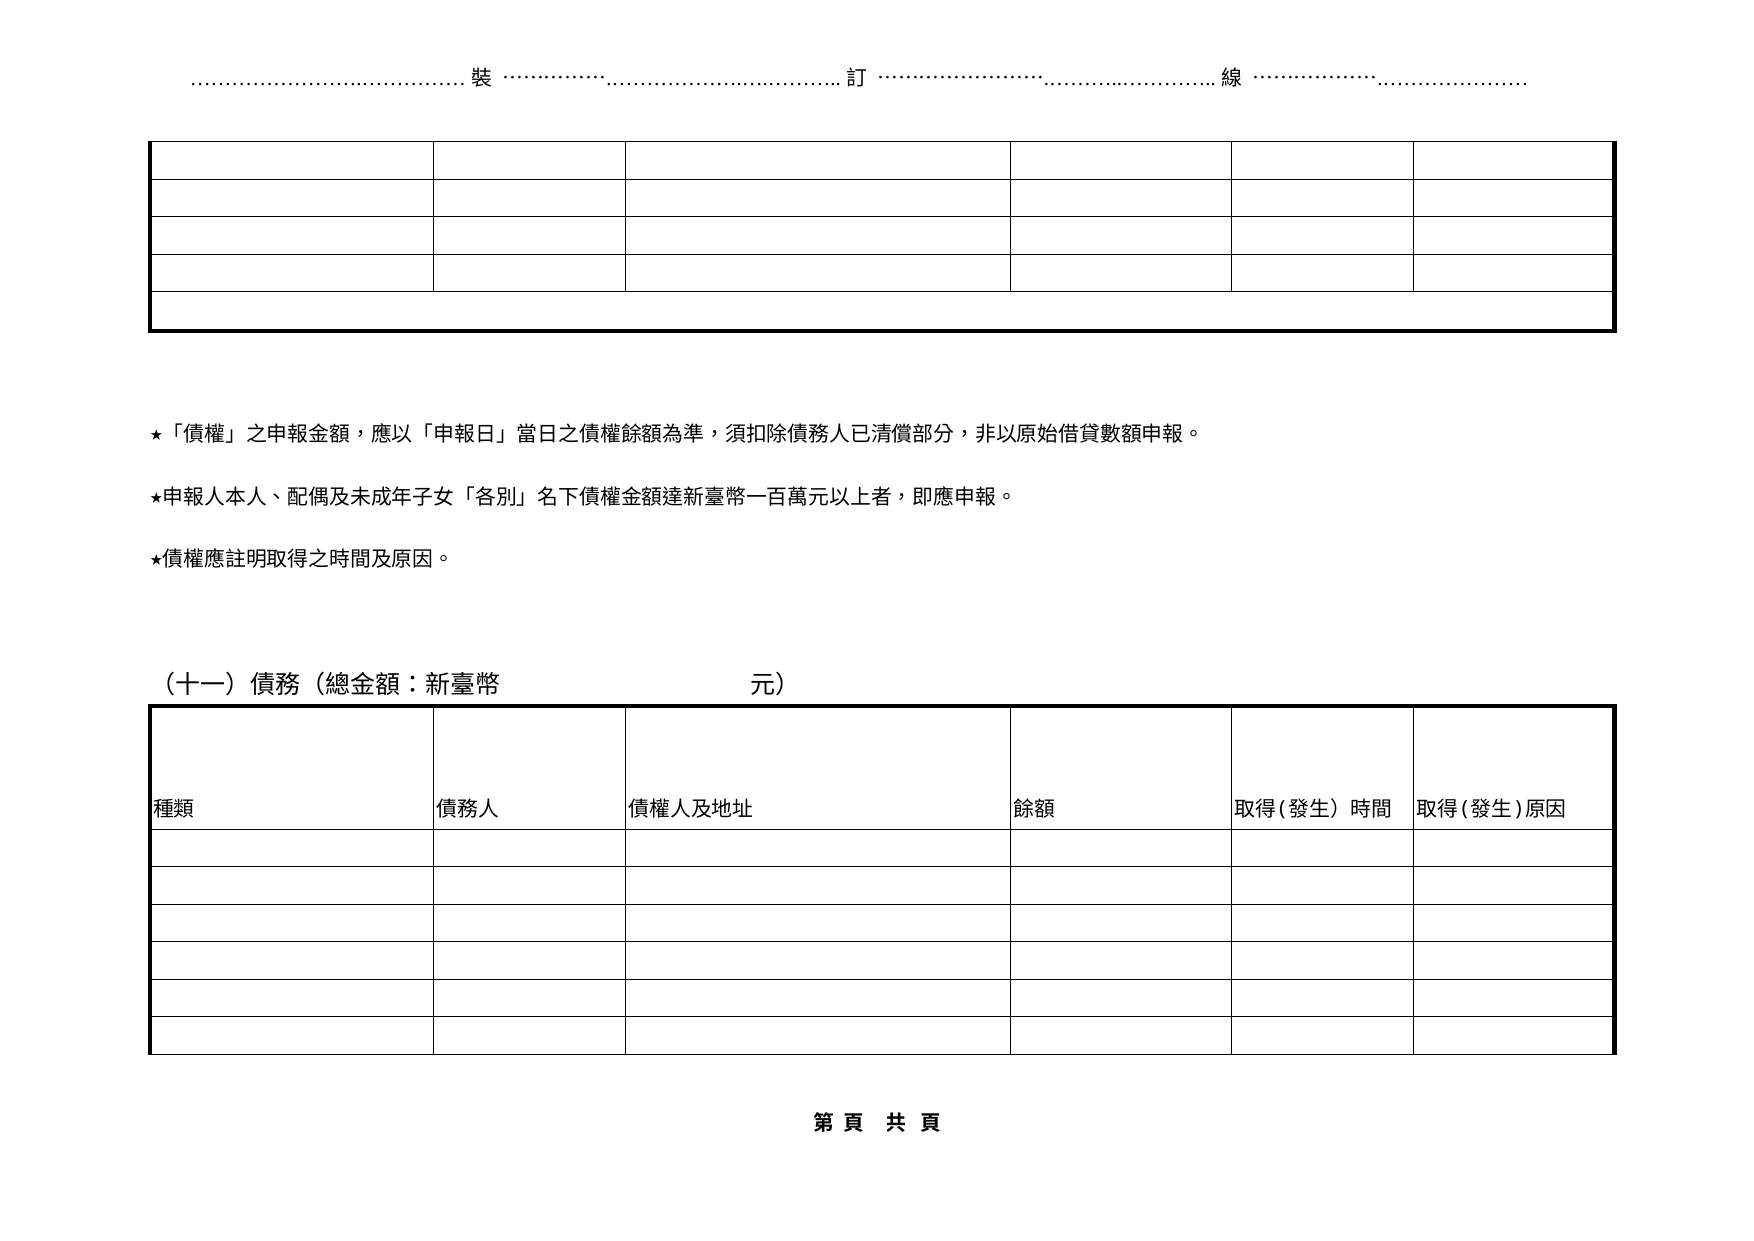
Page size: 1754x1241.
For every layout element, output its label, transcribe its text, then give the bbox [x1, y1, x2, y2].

table_cell [434, 217, 625, 253]
table_cell [626, 217, 1010, 253]
table_cell [1414, 217, 1612, 253]
table_cell [1414, 905, 1612, 941]
table_cell [626, 980, 1010, 1016]
table_cell [152, 867, 433, 903]
text （十一）債務（總金額：新臺幣 元） [150, 641, 1604, 703]
table_cell [1414, 980, 1612, 1016]
table_cell [152, 942, 433, 978]
table_cell [1232, 980, 1413, 1016]
table_cell [1232, 255, 1413, 291]
table_cell [1232, 1017, 1413, 1053]
table_cell [1414, 867, 1612, 903]
table_cell [1414, 1017, 1612, 1053]
table_cell [434, 180, 625, 216]
table_cell [1414, 830, 1612, 866]
table_cell [626, 255, 1010, 291]
table_cell [1232, 942, 1413, 978]
table_header 餘額 [1011, 708, 1231, 828]
table_cell [152, 255, 433, 291]
table_cell [434, 1017, 625, 1053]
table_cell [1011, 1017, 1231, 1053]
table_cell [434, 255, 625, 291]
table_cell [1414, 180, 1612, 216]
table_cell [1232, 142, 1413, 178]
text ★「債權」之申報金額，應以「申報日」當日之債權餘額為準，須扣除債務人已清償部分，非以原始借貸數額申報。 [150, 391, 1604, 453]
table_cell [152, 142, 433, 178]
table_cell [152, 1017, 433, 1053]
text ★申報人本人、配偶及未成年子女「各別」名下債權金額達新臺幣一百萬元以上者，即應申報。 [150, 453, 1604, 516]
table_cell [1232, 217, 1413, 253]
table_cell 總申報筆數： 筆 [152, 292, 1612, 328]
table_cell [434, 905, 625, 941]
table_cell [152, 905, 433, 941]
text ★債權應註明取得之時間及原因。 [150, 516, 1604, 578]
table_cell [1232, 180, 1413, 216]
table_cell [626, 142, 1010, 178]
table_cell [434, 142, 625, 178]
table_cell [152, 980, 433, 1016]
table_cell [1011, 942, 1231, 978]
table_cell [1414, 942, 1612, 978]
table_cell [434, 942, 625, 978]
table_cell [1011, 867, 1231, 903]
table_cell [1232, 905, 1413, 941]
table_cell [152, 180, 433, 216]
table_cell [152, 830, 433, 866]
table_header 取得(發生)原因 [1414, 708, 1612, 828]
table_cell [626, 905, 1010, 941]
table_cell [626, 942, 1010, 978]
table_header 債務人 [434, 708, 625, 828]
table_cell [626, 180, 1010, 216]
table_cell [1011, 142, 1231, 178]
table_cell [1011, 830, 1231, 866]
table_cell [434, 830, 625, 866]
table_header 債權人及地址 [626, 708, 1010, 828]
table_cell [1011, 180, 1231, 216]
table_cell [1232, 867, 1413, 903]
table_header 取得(發生）時間 [1232, 708, 1413, 828]
table_cell [1011, 255, 1231, 291]
table_cell [1011, 980, 1231, 1016]
table_cell [626, 867, 1010, 903]
table_cell [1011, 217, 1231, 253]
table_cell [1011, 905, 1231, 941]
table_cell [1232, 830, 1413, 866]
table_cell [152, 217, 433, 253]
table_cell [1414, 255, 1612, 291]
table_cell [434, 867, 625, 903]
table_cell [1414, 142, 1612, 178]
table_header 種類 [152, 708, 433, 828]
table_cell [434, 980, 625, 1016]
table_cell [626, 1017, 1010, 1053]
table_cell [626, 830, 1010, 866]
